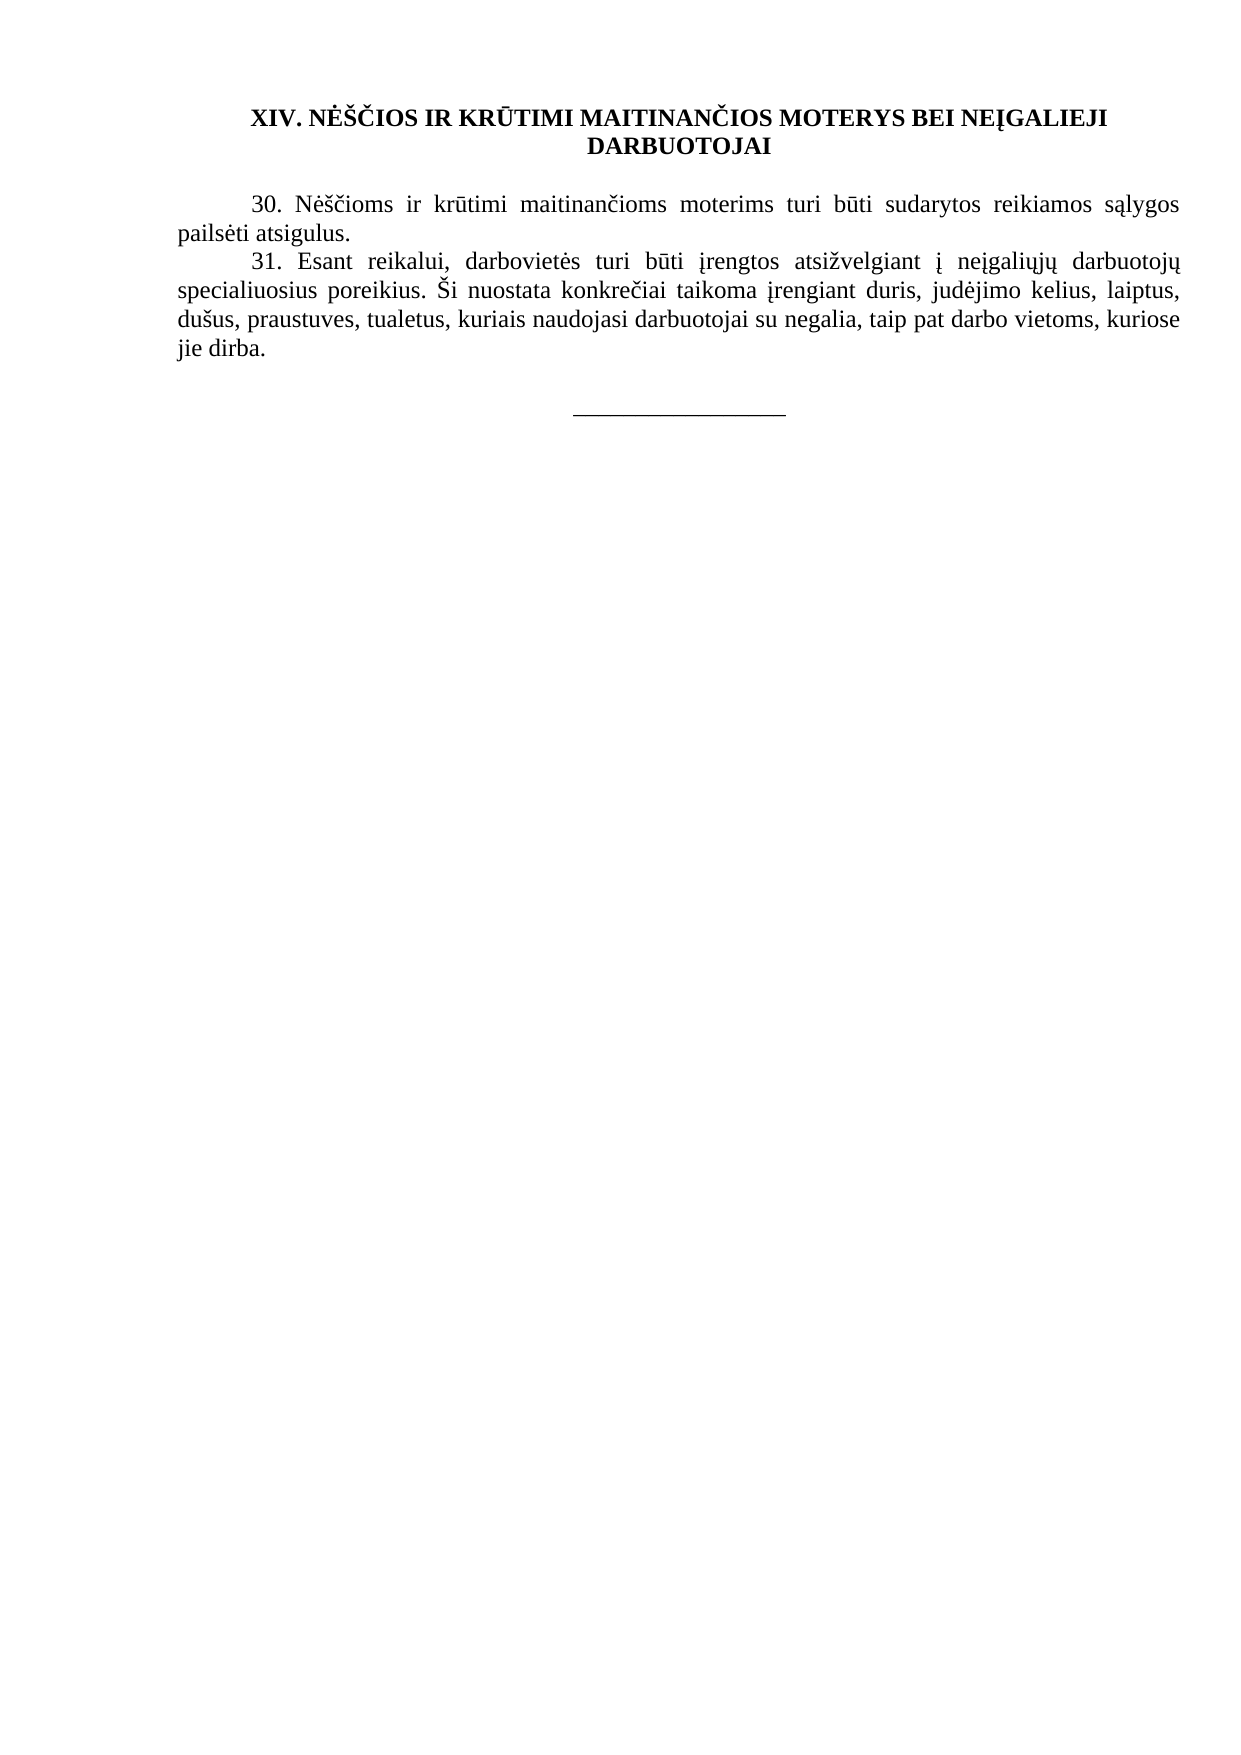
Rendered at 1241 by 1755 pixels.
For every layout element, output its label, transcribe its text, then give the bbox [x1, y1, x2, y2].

text 31. Esant reikalui, darbovietės turi būti įrengtos atsižvelgiant į neįgaliųjų darbuotojų specialiuosius poreikius. Ši nuostata konkrečiai taikoma įrengiant duris, judėjimo kelius, laiptus, dušus, praustuves, tualetus, kuriais naudojasi darbuotojai su negalia, taip pat darbo vietoms, kuriose jie dirba. [177, 246, 1181, 361]
text XIV. NĖŠČIOS IR KRŪTIMI MAITINANČIOS MOTERYS BEI NEĮGALIEJI DARBUOTOJAI [177, 103, 1181, 160]
text 30. Nėščioms ir krūtimi maitinančioms moterims turi būti sudarytos reikiamos sąlygos pailsėti atsigulus. [177, 189, 1181, 246]
text _________________ [177, 390, 1181, 419]
